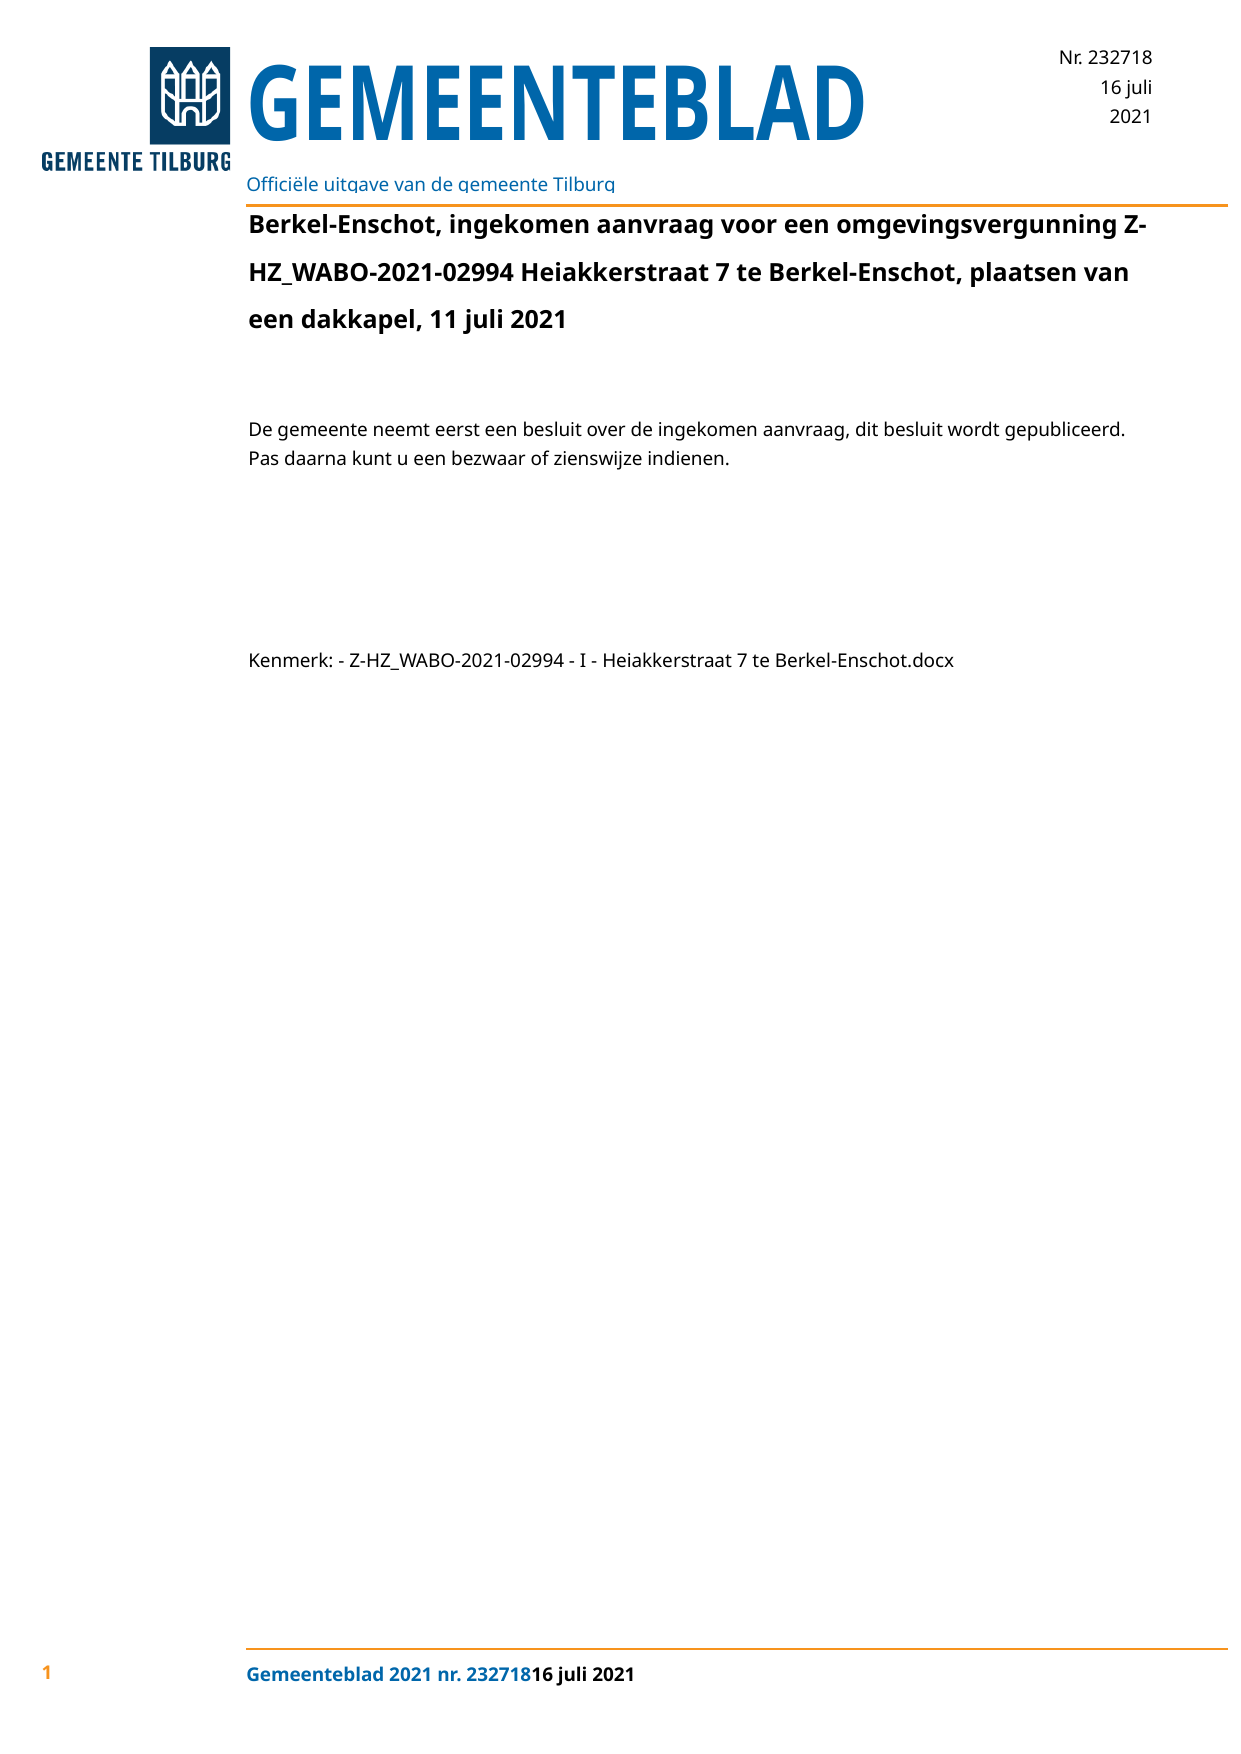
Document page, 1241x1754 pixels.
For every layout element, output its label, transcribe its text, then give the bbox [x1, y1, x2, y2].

text De gemeente neemt eerst een besluit over de ingekomen aanvraag, dit besluit wordt gepubliceerd. Pas daarna kunt u een bezwaar of zienswijze indienen. [248, 416, 1152, 471]
text Kenmerk: - Z-HZ_WABO-2021-02994 - I - Heiakkerstraat 7 te Berkel-Enschot.docx [248, 647, 1152, 673]
text Berkel-Enschot, ingekomen aanvraag voor een omgevingsvergunning Z-HZ_WABO-2021-02994 Heiakkerstraat 7 te Berkel-Enschot, plaatsen van een dakkapel, 11 juli 2021 [248, 207, 1152, 336]
picture [41, 47, 231, 172]
